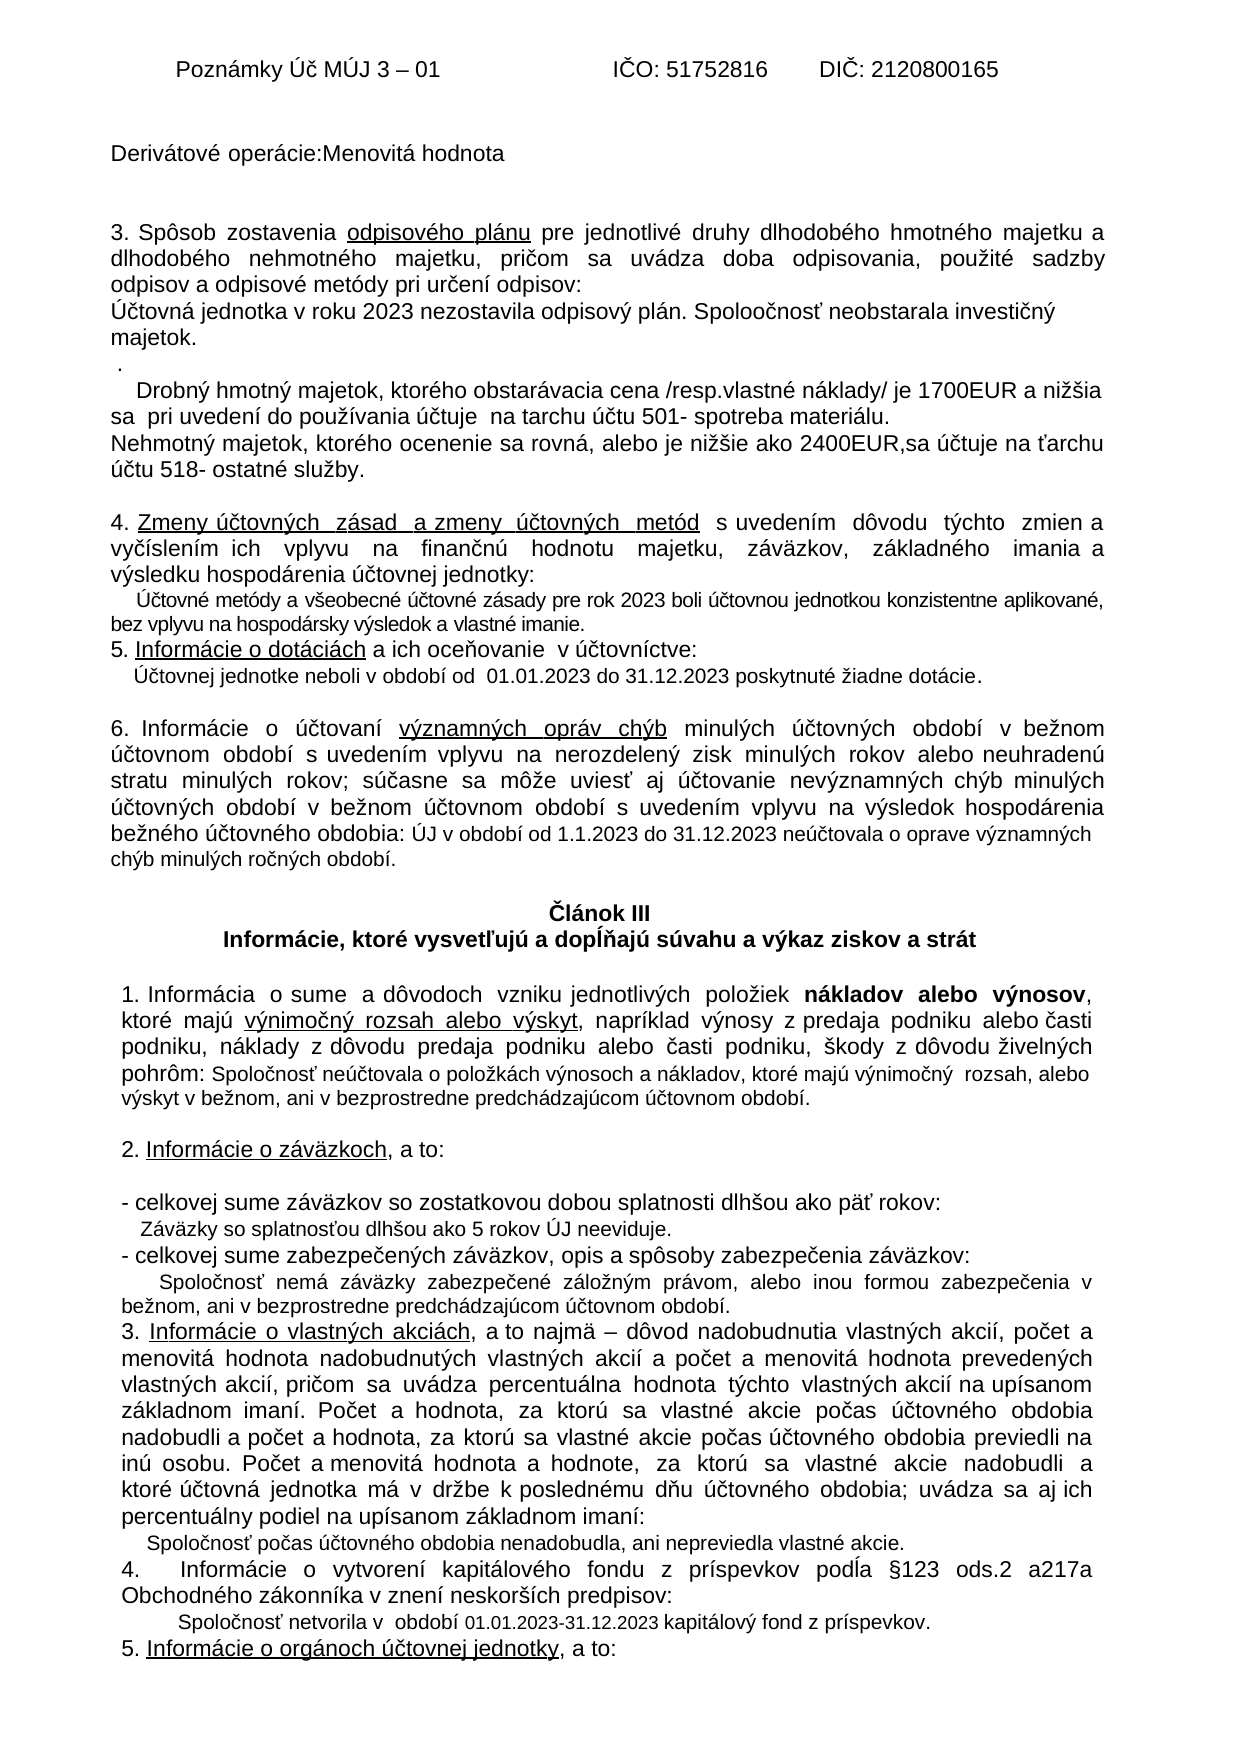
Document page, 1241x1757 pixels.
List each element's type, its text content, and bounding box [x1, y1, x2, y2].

text 2. Informácie o záväzkoch, a to: [121, 1136, 1093, 1163]
text Spoločnosť nemá záväzky zabezpečené záložným právom, alebo inou formou zabezpečenia v bežnom, ani v bezprostredne predchádzajúcom účtovnom období. [121, 1268, 1093, 1318]
text 5. Informácie o dotáciách a ich oceňovanie v účtovníctve: [110, 636, 1105, 662]
text 3. Spôsob zostavenia odpisového plánu pre jednotlivé druhy dlhodobého hmotného majetku a dlhodobého nehmotného majetku, pričom sa uvádza doba odpisovania, použité sadzby odpisov a odpisové metódy pri určení odpisov: [110, 219, 1105, 298]
text Záväzky so splatnosťou dlhšou ako 5 rokov ÚJ neeviduje. [121, 1215, 1093, 1242]
text 3. Informácie o vlastných akciách, a to najmä – dôvod nadobudnutia vlastných akcií, počet a menovitá hodnota nadobudnutých vlastných akcií a počet a menovitá hodnota prevedených vlastných akcií, pričom sa uvádza percentuálna hodnota týchto vlastných akcií na upísanom základnom imaní. Počet a hodnota, za ktorú sa vlastné akcie počas účtovného obdobia nadobudli a počet a hodnota, za ktorú sa vlastné akcie počas účtovného obdobia previedli na inú osobu. Počet a menovitá hodnota a hodnote, za ktorú sa vlastné akcie nadobudli a ktoré účtovná jednotka má v držbe k poslednému dňu účtovného obdobia; uvádza sa aj ich percentuálny podiel na upísanom základnom imaní: [121, 1318, 1093, 1529]
text - celkovej sume zabezpečených záväzkov, opis a spôsoby zabezpečenia záväzkov: [121, 1242, 1093, 1268]
text Spoločnosť počas účtovného obdobia nenadobudla, ani nepreviedla vlastné akcie. [121, 1529, 1093, 1556]
text sa pri uvedení do používania účtuje na tarchu účtu 501- spotreba materiálu. [110, 403, 1105, 429]
text Nehmotný majetok, ktorého ocenenie sa rovná, alebo je nižšie ako 2400EUR,sa účtuje na ťarchu účtu 518- ostatné služby. [110, 429, 1105, 482]
text výskyt v bežnom, ani v bezprostredne predchádzajúcom účtovnom období. [121, 1086, 1093, 1110]
text 1. Informácia o sume a dôvodoch vzniku jednotlivých položiek nákladov alebo výnosov, ktoré majú výnimočný rozsah alebo výskyt, napríklad výnosy z predaja podniku alebo časti podniku, náklady z dôvodu predaja podniku alebo časti podniku, škody z dôvodu živelných pohrôm: Spoločnosť neúčtovala o položkách výnosoch a nákladov, ktoré majú výnimočný rozsah, alebo [121, 981, 1093, 1086]
text Informácie, ktoré vysvetľujú a dopĺňajú súvahu a výkaz ziskov a strát [110, 926, 1088, 952]
text 5. Informácie o orgánoch účtovnej jednotky, a to: [121, 1634, 1093, 1661]
text - celkovej sume záväzkov so zostatkovou dobou splatnosti dlhšou ako päť rokov: [121, 1189, 1093, 1215]
text 6. Informácie o účtovaní významných opráv chýb minulých účtovných období v bežnom účtovnom období s uvedením vplyvu na nerozdelený zisk minulých rokov alebo neuhradenú stratu minulých rokov; súčasne sa môže uviesť aj účtovanie nevýznamných chýb minulých účtovných období v bežnom účtovnom období s uvedením vplyvu na výsledok hospodárenia bežného účtovného obdobia: ÚJ v období od 1.1.2023 do 31.12.2023 neúčtovala o oprave významných [110, 714, 1105, 846]
text majetok. [110, 324, 1105, 350]
text Účtovná jednotka v roku 2023 nezostavila odpisový plán. Spoloočnosť neobstarala investičný [110, 298, 1105, 324]
text Účtovné metódy a všeobecné účtovné zásady pre rok 2023 boli účtovnou jednotkou konzistentne aplikované, bez vplyvu na hospodársky výsledok a vlastné imanie. [110, 588, 1105, 636]
subtitle Článok III [110, 899, 1088, 926]
text Drobný hmotný majetok, ktorého obstarávacia cena /resp.vlastné náklady/ je 1700EUR a nižšia [110, 377, 1105, 403]
text 4. Zmeny účtovných zásad a zmeny účtovných metód s uvedením dôvodu týchto zmien a vyčíslením ich vplyvu na finančnú hodnotu majetku, záväzkov, základného imania a výsledku hospodárenia účtovnej jednotky: [110, 508, 1105, 588]
text Derivátové operácie:Menovitá hodnota [110, 139, 1105, 166]
text Účtovnej jednotke neboli v období od 01.01.2023 do 31.12.2023 poskytnuté žiadne dotácie. [110, 662, 1105, 688]
text chýb minulých ročných období. [110, 846, 1105, 870]
text . [110, 350, 1105, 377]
list Spoločnosť netvorila v období 01.01.2023-31.12.2023 kapitálový fond z príspevkov. [121, 1608, 1093, 1634]
list Informácie o vytvorení kapitálového fondu z príspevkov podĺa §123 ods.2 a217a Obchodného zákonníka v znení neskorších predpisov: [121, 1556, 1093, 1608]
